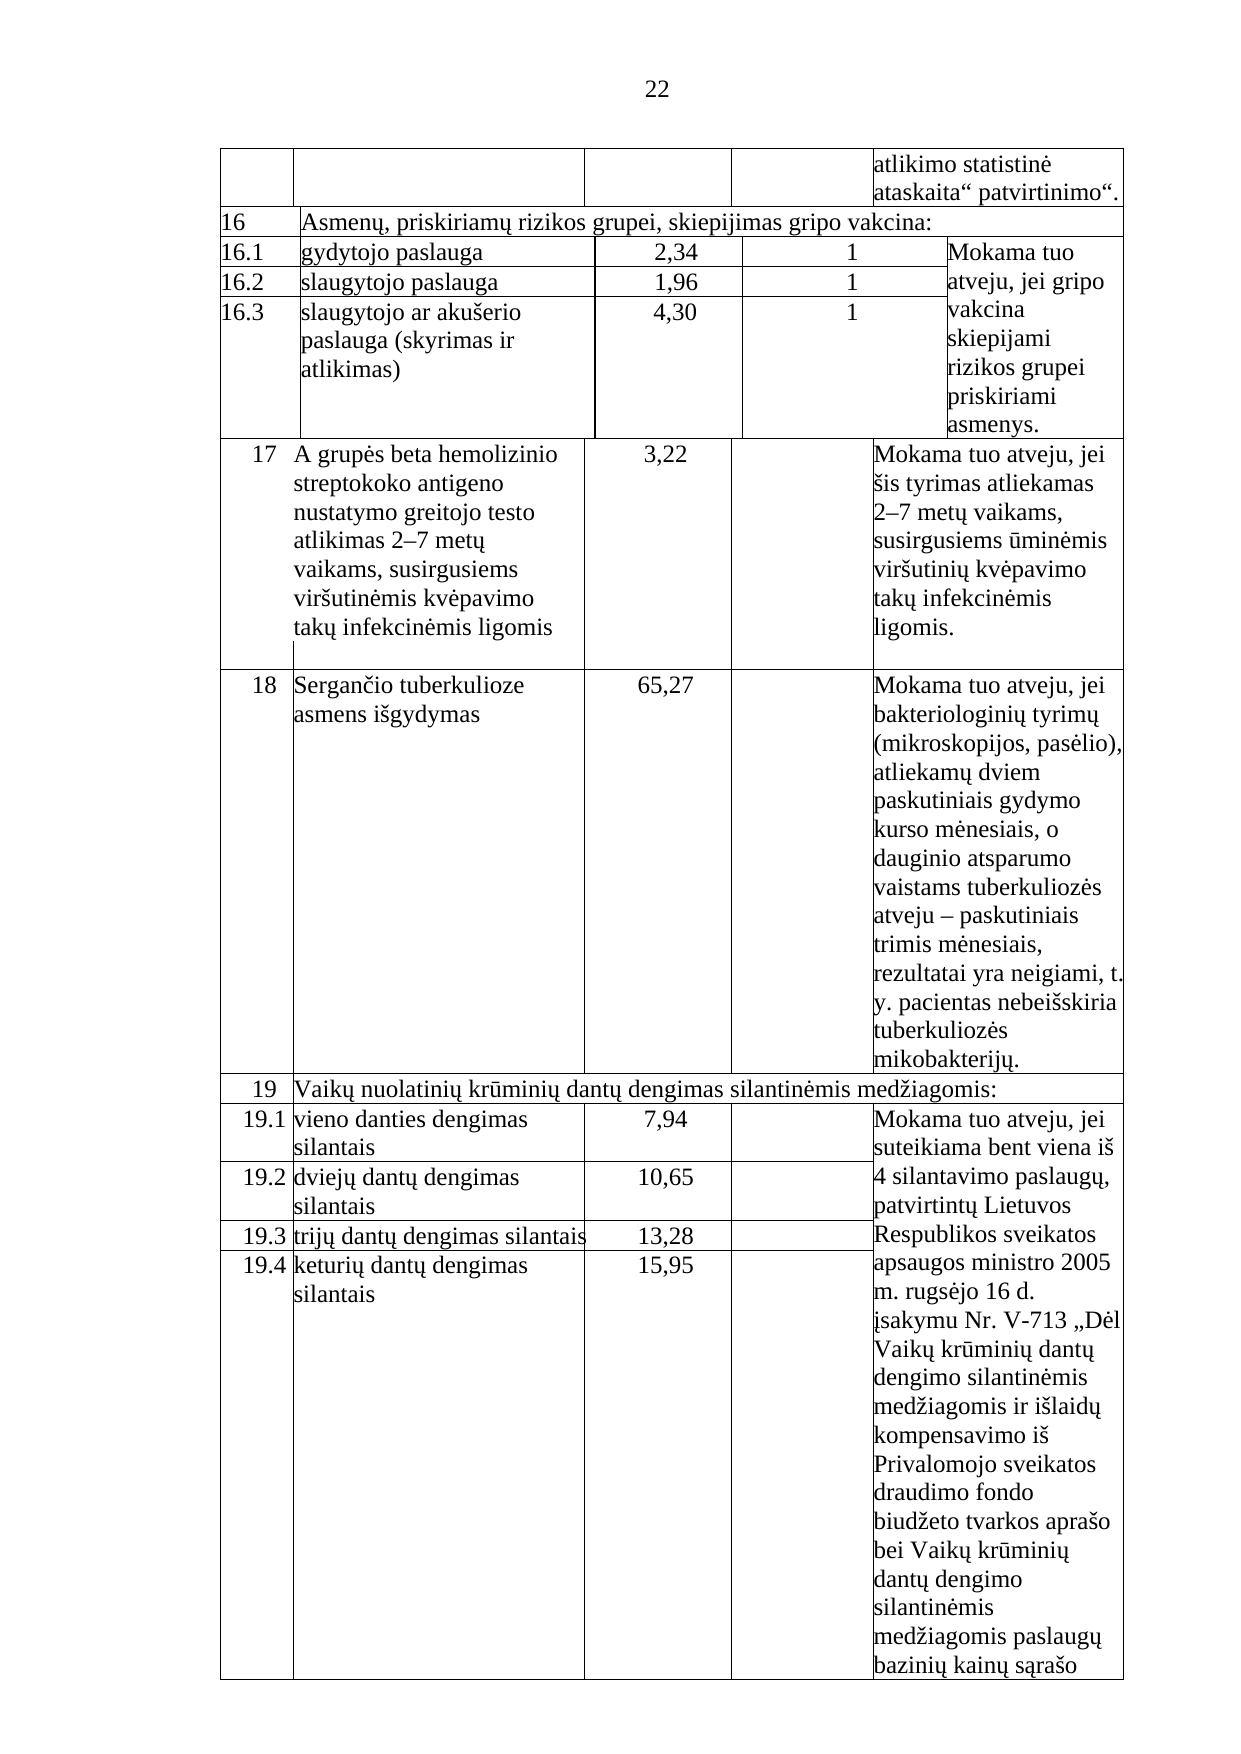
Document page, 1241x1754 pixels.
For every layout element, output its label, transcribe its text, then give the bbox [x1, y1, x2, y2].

table_cell 19.3 [221, 1221, 293, 1249]
table_cell [207, 206, 220, 236]
table_cell 1 [743, 297, 947, 438]
table_cell 2,34 [596, 237, 742, 266]
table_cell dviejų dantų dengimas silantais [294, 1162, 584, 1220]
table_cell [207, 438, 220, 669]
table_cell atlikimo statistinė ataskaita“ patvirtinimo“. [874, 149, 1123, 206]
table_cell 16.1 [221, 237, 300, 266]
table_cell [221, 149, 293, 206]
table_cell [207, 296, 220, 438]
table_cell slaugytojo paslauga [301, 267, 594, 296]
table_cell [732, 1251, 873, 1679]
table_cell Asmenų, priskiriamų rizikos grupei, skiepijimas gripo vakcina: [301, 207, 1123, 236]
table_cell A grupės beta hemolizinio streptokoko antigeno nustatymo greitojo testo atlikimas 2–7 metų vaikams, susirgusiems viršutinėmis kvėpavimo takų infekcinėmis ligomis [294, 439, 584, 669]
table_cell [207, 236, 220, 266]
table_cell Mokama tuo atveju, jei suteikiama bent viena iš 4 silantavimo paslaugų, patvirtintų Lietuvos Respublikos sveikatos apsaugos ministro 2005 m. rugsėjo 16 d. įsakymu Nr. V-713 „Dėl Vaikų krūminių dantų dengimo silantinėmis medžiagomis ir išlaidų kompensavimo iš Privalomojo sveikatos draudimo fondo biudžeto tvarkos aprašo bei Vaikų krūminių dantų dengimo silantinėmis medžiagomis paslaugų bazinių kainų sąrašo [874, 1104, 1123, 1679]
table_cell [207, 1161, 220, 1220]
table_cell Sergančio tuberkulioze asmens išgydymas [294, 670, 584, 1073]
table_cell 17 [221, 439, 293, 669]
table_cell 16.3 [221, 297, 300, 438]
table_cell 1 [743, 267, 947, 296]
table_cell [207, 1220, 220, 1249]
table_cell 19.4 [221, 1251, 293, 1679]
table_cell [732, 149, 873, 206]
table_cell 19.2 [221, 1162, 293, 1220]
table_cell 16 [221, 207, 300, 236]
table_cell Mokama tuo atveju, jei bakteriologinių tyrimų (mikroskopijos, pasėlio), atliekamų dviem paskutiniais gydymo kurso mėnesiais, o dauginio atsparumo vaistams tuberkuliozės atveju – paskutiniais trimis mėnesiais, rezultatai yra neigiami, t. y. pacientas nebeišskiria tuberkuliozės mikobakterijų. [874, 670, 1123, 1073]
table_cell gydytojo paslauga [301, 237, 594, 266]
table_cell 18 [221, 670, 293, 1073]
table_cell [732, 439, 873, 669]
table_cell trijų dantų dengimas silantais [294, 1221, 584, 1249]
table_cell 1,96 [596, 267, 742, 296]
table_cell Mokama tuo atveju, jei gripo vakcina skiepijami rizikos grupei priskiriami asmenys. [948, 237, 1123, 438]
table_cell [732, 1104, 873, 1161]
table_cell [207, 1250, 220, 1679]
table_cell slaugytojo ar akušerio paslauga (skyrimas ir atlikimas) [301, 297, 594, 438]
table_cell 1 [743, 237, 947, 266]
table_cell 16.2 [221, 267, 300, 296]
table_cell [207, 1103, 220, 1161]
table_cell 65,27 [585, 670, 731, 1073]
table_cell [732, 1162, 873, 1220]
table_cell 7,94 [585, 1104, 731, 1161]
table_cell 19.1 [221, 1104, 293, 1161]
table_cell [207, 1073, 220, 1103]
table_cell 13,28 [585, 1221, 731, 1249]
table_cell [207, 669, 220, 1073]
table_cell 19 [221, 1074, 293, 1103]
table_cell 10,65 [585, 1162, 731, 1220]
table_cell keturių dantų dengimas silantais [294, 1251, 584, 1679]
table_cell Mokama tuo atveju, jei šis tyrimas atliekamas 2–7 metų vaikams, susirgusiems ūminėmis viršutinių kvėpavimo takų infekcinėmis ligomis. [874, 439, 1123, 669]
table_cell [732, 670, 873, 1073]
table_cell [732, 1221, 873, 1249]
table_cell 4,30 [596, 297, 742, 438]
table_cell 15,95 [585, 1251, 731, 1679]
table_cell [585, 149, 731, 206]
table_cell [207, 266, 220, 296]
table_cell [294, 149, 584, 206]
table_cell vieno danties dengimas silantais [294, 1104, 584, 1161]
table_cell [207, 148, 220, 206]
table_cell 3,22 [585, 439, 731, 669]
table_cell Vaikų nuolatinių krūminių dantų dengimas silantinėmis medžiagomis: [294, 1074, 1123, 1103]
